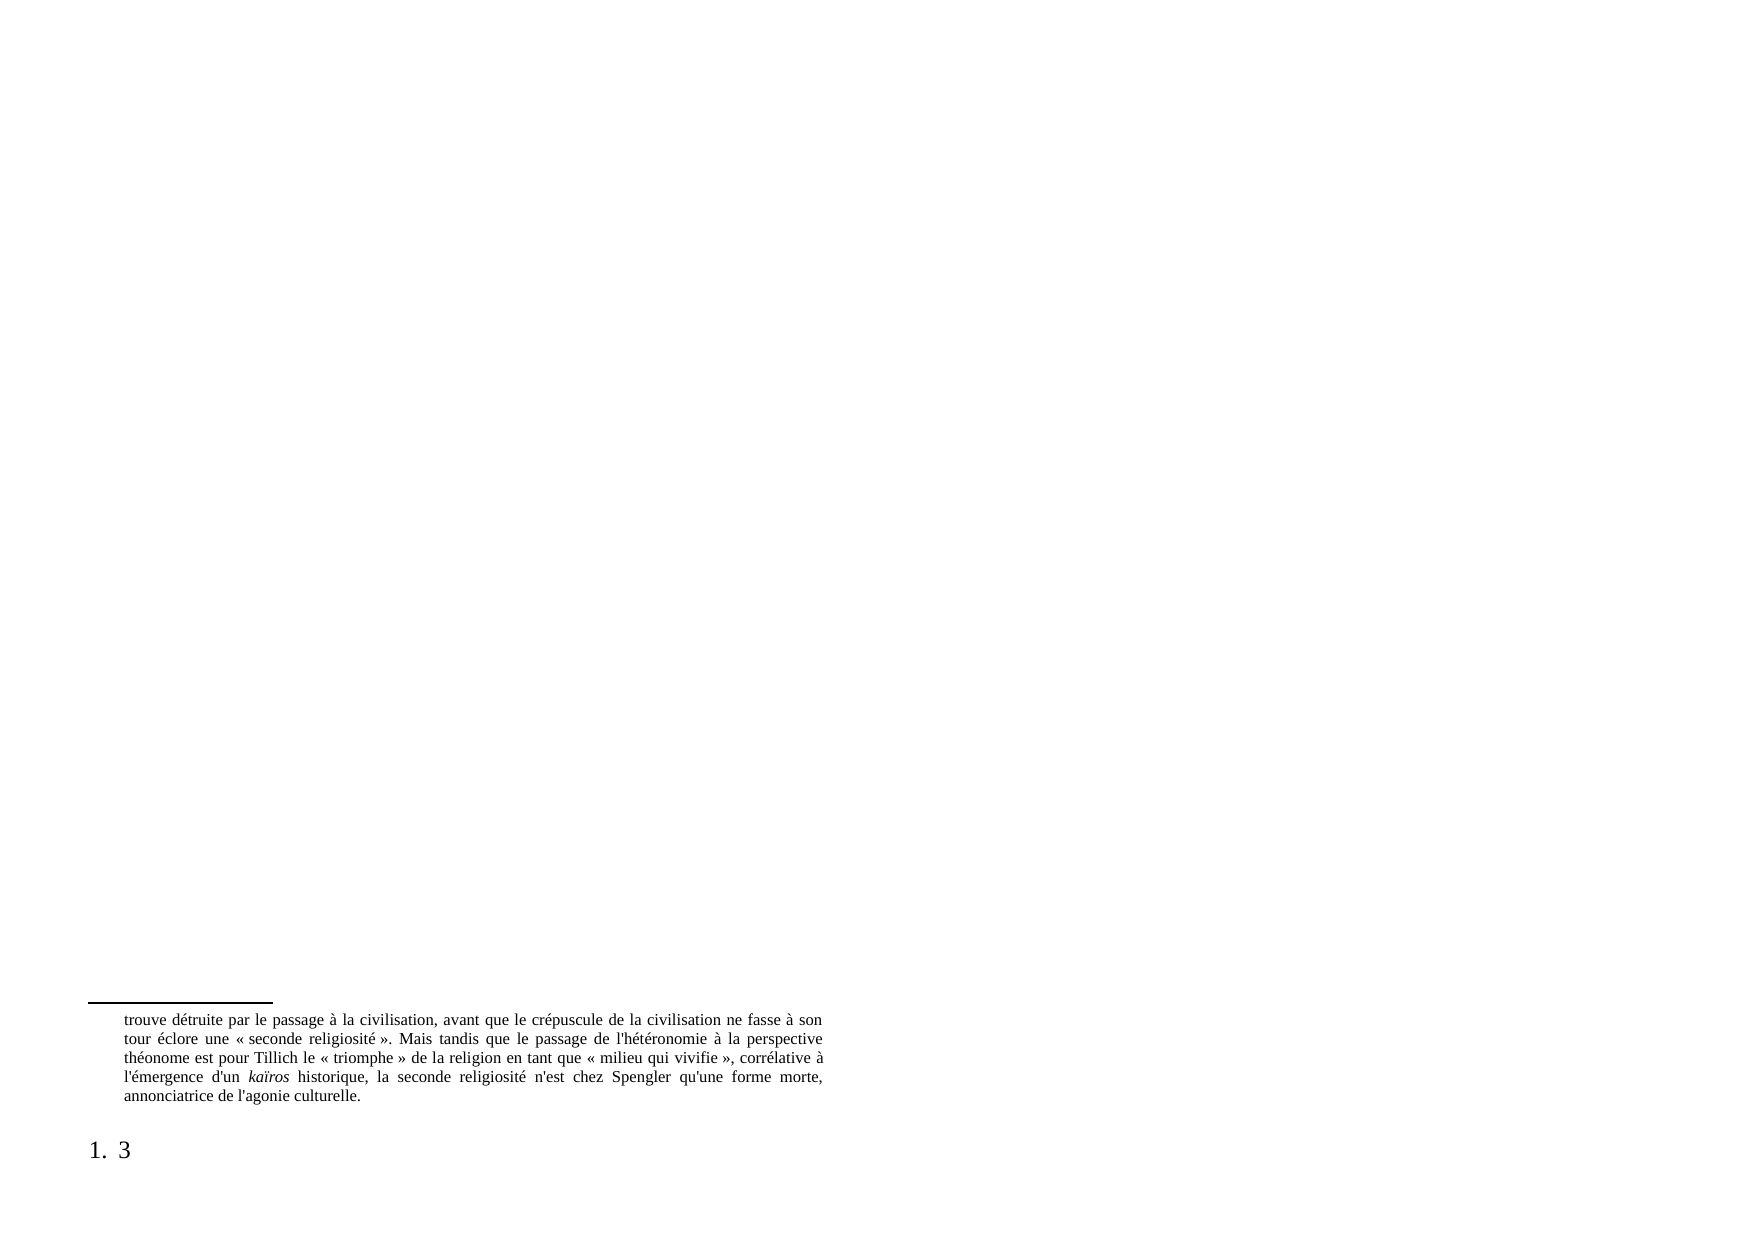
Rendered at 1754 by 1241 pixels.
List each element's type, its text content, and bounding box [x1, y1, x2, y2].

text trouve détruite par le passage à la civilisation, avant que le crépuscule de la civilisation ne fasse à son tour éclore une « seconde religiosité ». Mais tandis que le passage de l'hétéronomie à la perspective théonome est pour Tillich le « triomphe » de la religion en tant que « milieu qui vivifie », corrélative à l'émergence d'un kaïros historique, la seconde religiosité n'est chez Spengler qu'une forme morte, annonciatrice de l'agonie culturelle. [88, 1009, 824, 1105]
